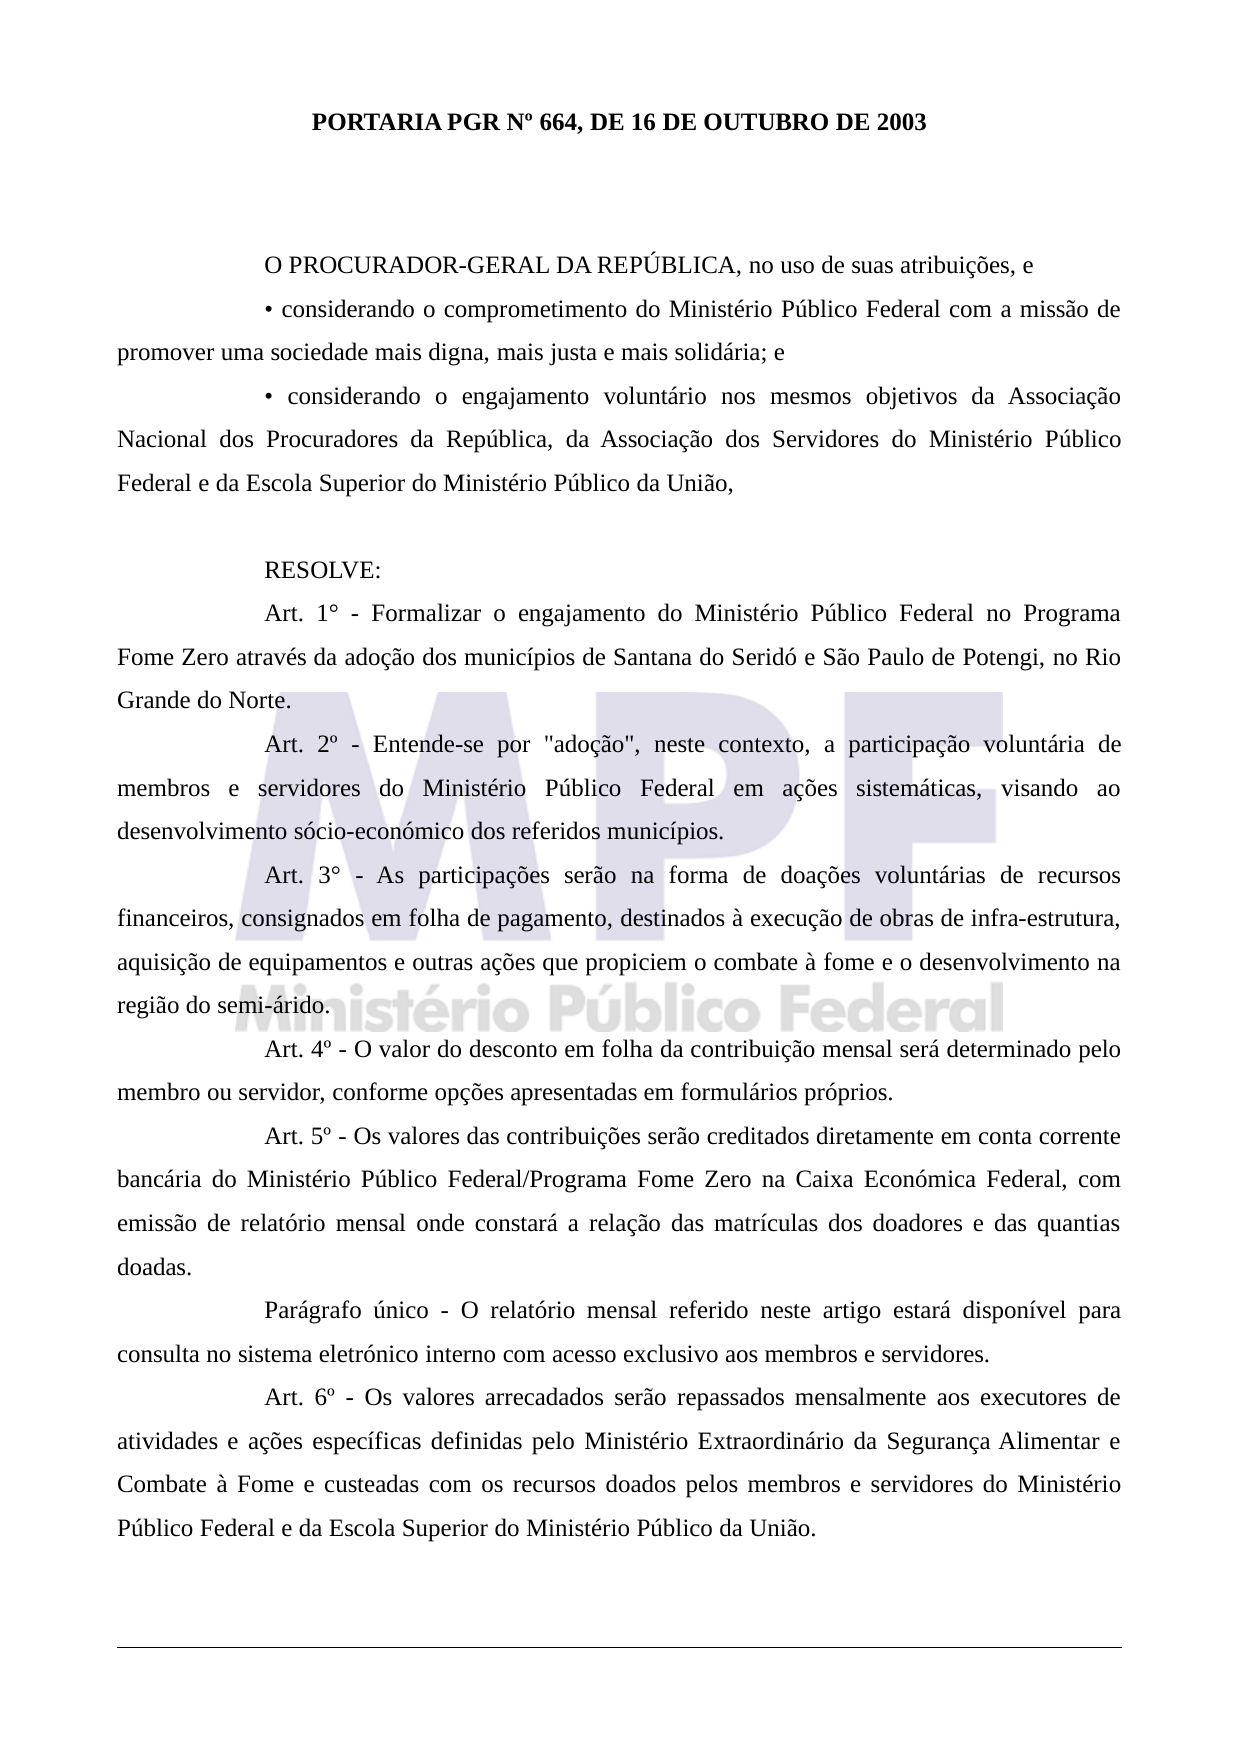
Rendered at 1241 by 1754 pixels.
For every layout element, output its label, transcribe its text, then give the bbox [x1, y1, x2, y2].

picture [235, 845, 1004, 859]
text RESOLVE: [117, 555, 1122, 584]
text • considerando o engajamento voluntário nos mesmos objetivos da Associação Nacional dos Procuradores da República, da Associação dos Servidores do Ministério Público Federal e da Escola Superior do Ministério Público da União, [117, 381, 1122, 497]
text Art. 3° - As participações serão na forma de doações voluntárias de recursos financeiros, consignados em folha de pagamento, destinados à execução de obras de infra-estrutura, aquisição de equipamentos e outras ações que propiciem o combate à fome e o desenvolvimento na região do semi-árido. [117, 859, 1122, 1019]
text Art. 6º - Os valores arrecadados serão repassados mensalmente aos executores de atividades e ações específicas definidas pelo Ministério Extraordinário da Segurança Alimentar e Combate à Fome e custeadas com os recursos doados pelos membros e servidores do Ministério Público Federal e da Escola Superior do Ministério Público da União. [117, 1382, 1122, 1542]
text Art. 2º - Entende-se por "adoção", neste contexto, a participação voluntária de membros e servidores do Ministério Público Federal em ações sistemáticas, visando ao desenvolvimento sócio-económico dos referidos municípios. [117, 729, 1122, 845]
text Art. 4º - O valor do desconto em folha da contribuição mensal será determinado pelo membro ou servidor, conforme opções apresentadas em formulários próprios. [117, 1034, 1122, 1106]
text Art. 1° - Formalizar o engajamento do Ministério Público Federal no Programa Fome Zero através da adoção dos municípios de Santana do Seridó e São Paulo de Potengi, no Rio Grande do Norte. [117, 598, 1122, 714]
picture [235, 1019, 1004, 1032]
picture [235, 714, 1004, 729]
text Parágrafo único - O relatório mensal referido neste artigo estará disponível para consulta no sistema eletrónico interno com acesso exclusivo aos membros e servidores. [117, 1295, 1122, 1367]
text • considerando o comprometimento do Ministério Público Federal com a missão de promover uma sociedade mais digna, mais justa e mais solidária; e [117, 293, 1122, 366]
text Art. 5º - Os valores das contribuições serão creditados diretamente em conta corrente bancária do Ministério Público Federal/Programa Fome Zero na Caixa Económica Federal, com emissão de relatório mensal onde constará a relação das matrículas dos doadores e das quantias doadas. [117, 1121, 1122, 1280]
text PORTARIA PGR Nº 664, DE 16 DE OUTUBRO DE 2003 [117, 107, 1122, 136]
text O PROCURADOR-GERAL DA REPÚBLICA, no uso de suas atribuições, e [117, 250, 1122, 279]
